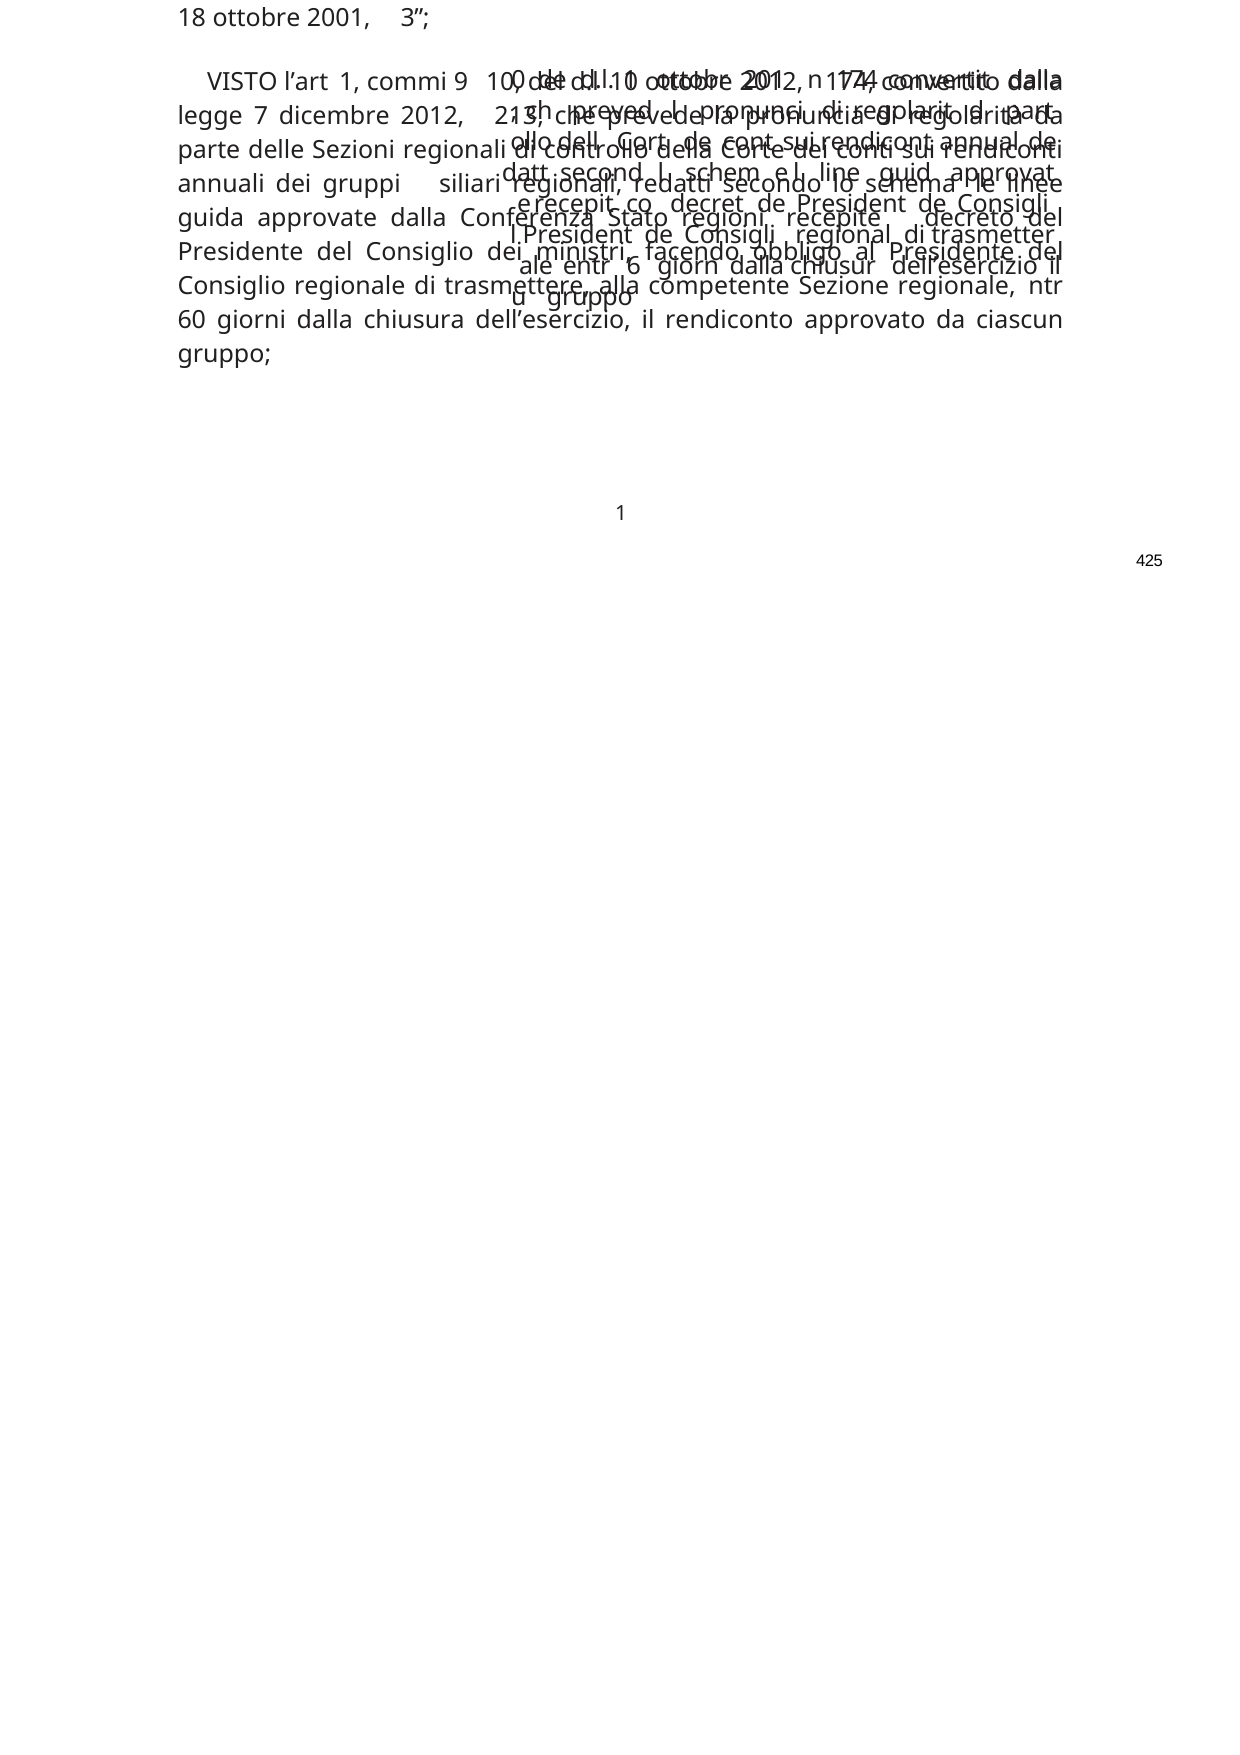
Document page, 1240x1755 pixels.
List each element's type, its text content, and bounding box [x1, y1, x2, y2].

text gruppo; [547, 282, 608, 312]
text convertito [887, 64, 1000, 94]
text schema [738, 169, 756, 188]
text entro [563, 251, 621, 281]
text conti [722, 126, 777, 157]
text di [821, 95, 844, 125]
text dell’esercizio, [891, 251, 1043, 281]
text recepite [534, 188, 621, 219]
text che [525, 108, 533, 122]
text del [644, 219, 655, 250]
text linee [835, 169, 842, 188]
text 0, [511, 64, 530, 94]
text prevede [572, 95, 662, 126]
text conti [724, 142, 739, 157]
text dei [1028, 126, 1062, 157]
text n. [807, 64, 828, 94]
text dei [1035, 147, 1042, 157]
text dei [683, 126, 717, 157]
text ollo [510, 126, 552, 156]
text 60 [626, 251, 651, 281]
text e [517, 188, 529, 214]
text approvate [950, 157, 1063, 188]
text del [757, 188, 791, 219]
text di [904, 219, 926, 250]
text Corte [616, 126, 678, 157]
text lo [657, 157, 678, 188]
text della [557, 126, 611, 157]
text datti [502, 157, 553, 188]
text annuali [939, 126, 1023, 157]
text il [1048, 251, 1063, 281]
text secondo [560, 157, 650, 188]
text del [648, 231, 655, 241]
text 60 [630, 265, 637, 272]
text Consiglio [957, 188, 1063, 219]
text pronuncia [699, 95, 813, 126]
text da [969, 95, 996, 126]
text dalla [729, 251, 784, 281]
text gruppo; [606, 282, 636, 312]
text del [538, 64, 572, 94]
text datti [502, 176, 514, 188]
text l [510, 219, 517, 250]
text linee [819, 157, 872, 188]
text schema [685, 157, 767, 188]
text 2012, [743, 64, 799, 94]
text rendiconti [820, 126, 934, 157]
text ale, [519, 251, 557, 281]
text parte [1005, 95, 1063, 126]
text che [525, 95, 563, 126]
text 10 [623, 64, 648, 94]
text le [795, 180, 802, 188]
text con [641, 200, 648, 210]
text , [510, 95, 517, 125]
text con [626, 188, 665, 219]
text 0, [514, 72, 522, 86]
text regolarità [853, 95, 960, 126]
text regionale [795, 219, 898, 250]
text Presidente [796, 188, 913, 219]
text 174, [836, 64, 879, 94]
text lo [661, 180, 668, 188]
text VISTA la legge 5 giugno 2003, 131, recant “Disposizioni per l’adeguamento dell’ordinamento della Repubblica alla legge costituzionale 18 ottobre 2001, 3”; [177, 0, 1063, 34]
text dalla [1008, 64, 1063, 94]
text giorni [657, 251, 724, 281]
text chiusura [790, 251, 886, 281]
text Presidente [522, 219, 639, 250]
text 425 [74, 551, 1163, 570]
text d.l. [580, 64, 615, 94]
text e [523, 212, 529, 219]
text del [921, 200, 928, 210]
text del [650, 219, 679, 250]
text le [793, 157, 812, 188]
text Consiglio [684, 219, 790, 250]
text un [511, 282, 541, 312]
text decreto [670, 188, 752, 219]
text la [671, 95, 690, 126]
text VISTO l’art 1, commi 9 10, del d.l 10 ottobre 2012, 174, convertito dalla legge 7 dicembre 2012, 213, che prevede la pronuncia di regolarità da parte delle Sezioni regionali di controllo della Corte dei conti sui rendiconti annuali dei gruppi siliari regionali, redatti secondo lo schema le linee guida approvate dalla Conferenza Stato regioni recepite decreto del Presidente del Consiglio dei ministri, facendo obbligo al Presidente del Consiglio regionale di trasmettere, alla competente Sezione regionale, ntr 60 giorni dalla chiusura dell’esercizio, il rendiconto approvato da ciascun gruppo; [177, 63, 1063, 370]
text recepite [534, 188, 547, 213]
text sui [782, 126, 815, 156]
text e [774, 157, 786, 188]
text guida [879, 157, 943, 188]
text dei [1032, 138, 1039, 147]
text trasmettere, [931, 219, 1063, 250]
text del [918, 188, 952, 219]
text 1 [615, 500, 625, 525]
text ottobre [656, 64, 735, 94]
